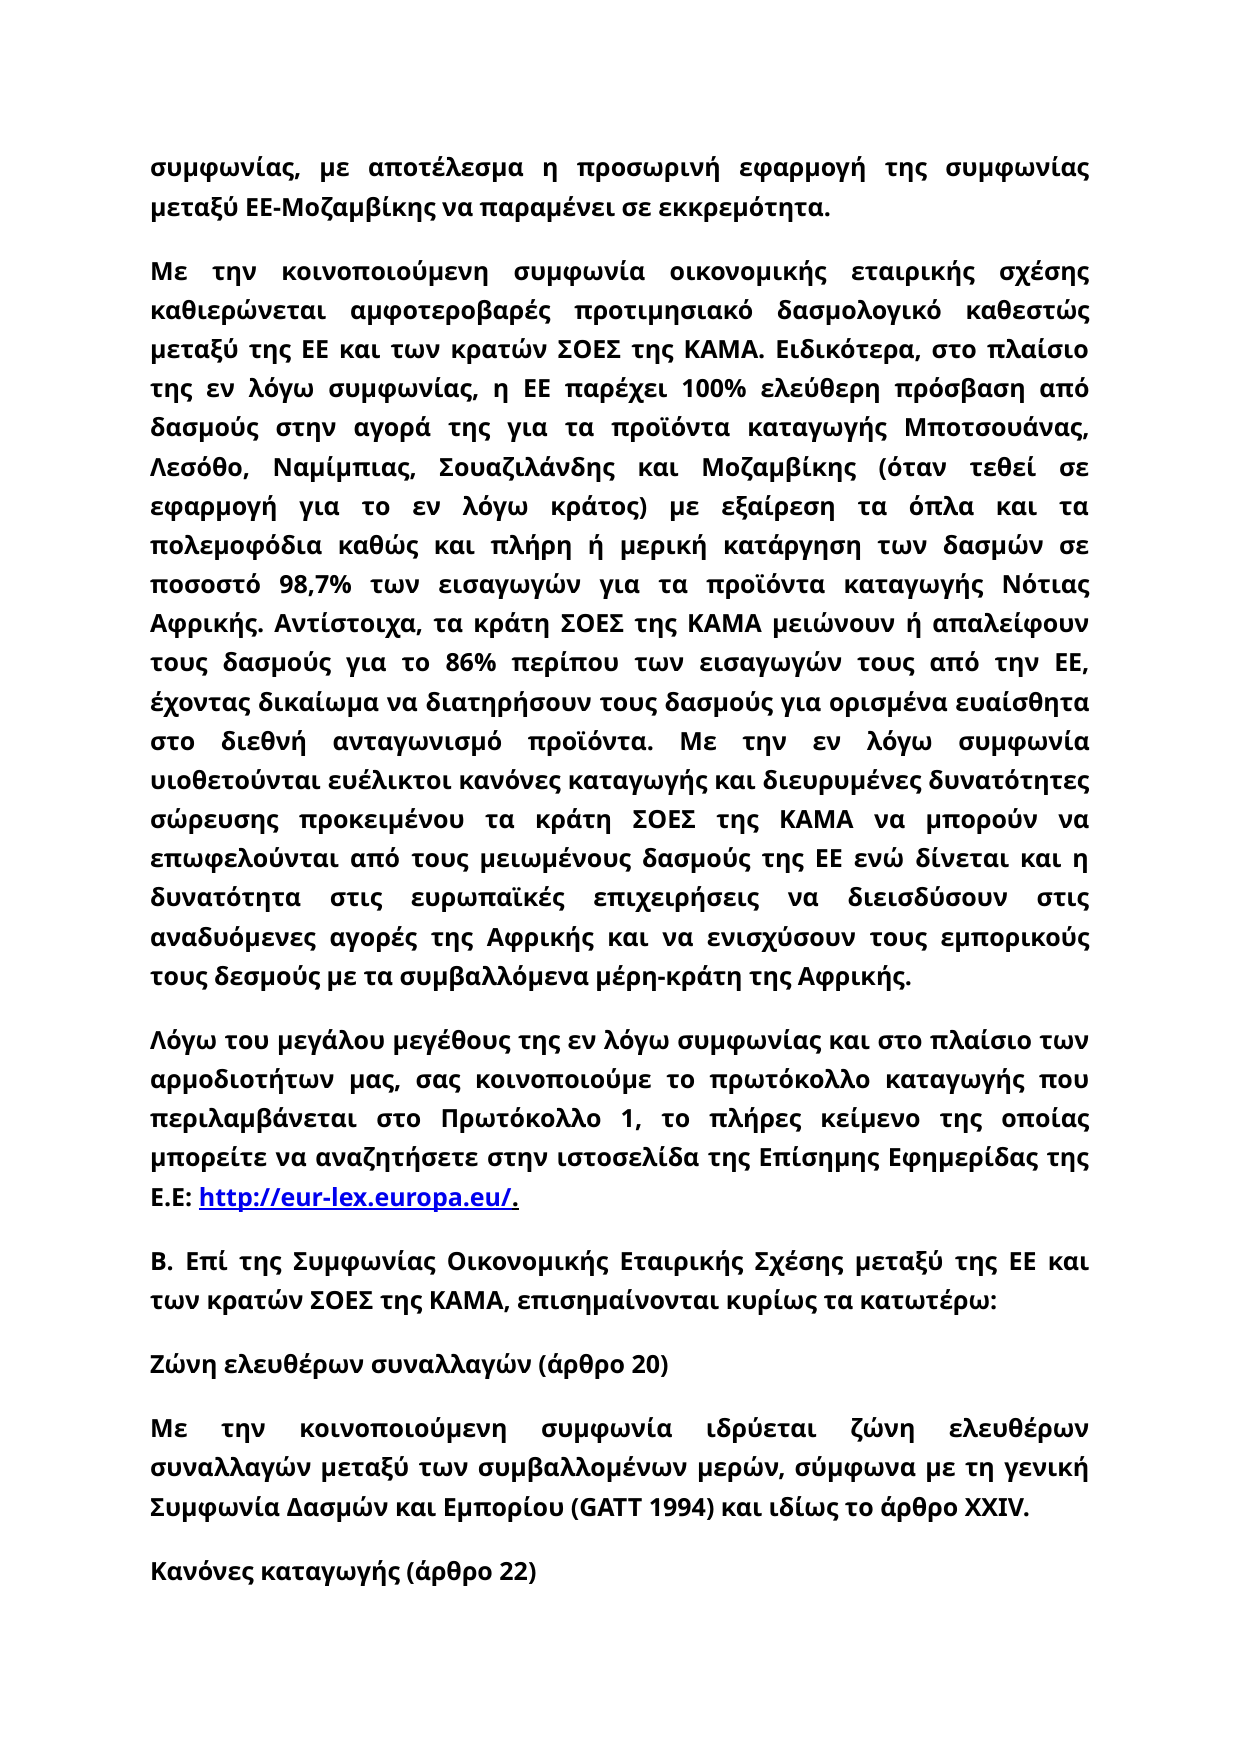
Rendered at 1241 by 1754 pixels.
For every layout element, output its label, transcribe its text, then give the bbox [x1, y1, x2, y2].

text Β. Επί της Συμφωνίας Οικονομικής Εταιρικής Σχέσης μεταξύ της ΕΕ και των κρατών ΣΟΕΣ της ΚΑΜΑ, επισημαίνονται κυρίως τα κατωτέρω: [150, 1243, 1090, 1317]
text Κανόνες καταγωγής (άρθρο 22) [150, 1553, 1090, 1587]
text Με την κοινοποιούμενη συμφωνία ιδρύεται ζώνη ελευθέρων συναλλαγών μεταξύ των συμβαλλομένων μερών, σύμφωνα με τη γενική Συμφωνία Δασμών και Εμπορίου (GATT 1994) και ιδίως το άρθρο XXIV. [150, 1411, 1090, 1523]
text συμφωνίας, με αποτέλεσμα η προσωρινή εφαρμογή της συμφωνίας μεταξύ ΕΕ-Μοζαμβίκης να παραμένει σε εκκρεμότητα. [150, 150, 1090, 223]
text Ζώνη ελευθέρων συναλλαγών (άρθρο 20) [150, 1347, 1090, 1381]
text Με την κοινοποιούμενη συμφωνία οικονομικής εταιρικής σχέσης καθιερώνεται αμφοτεροβαρές προτιμησιακό δασμολογικό καθεστώς μεταξύ της ΕΕ και των κρατών ΣΟΕΣ της ΚΑΜΑ. Ειδικότερα, στο πλαίσιο της εν λόγω συμφωνίας, η ΕΕ παρέχει 100% ελεύθερη πρόσβαση από δασμούς στην αγορά της για τα προϊόντα καταγωγής Μποτσουάνας, Λεσόθο, Ναμίμπιας, Σουαζιλάνδης και Μοζαμβίκης (όταν τεθεί σε εφαρμογή για το εν λόγω κράτος) με εξαίρεση τα όπλα και τα πολεμοφόδια καθώς και πλήρη ή μερική κατάργηση των δασμών σε ποσοστό 98,7% των εισαγωγών για τα προϊόντα καταγωγής Νότιας Αφρικής. Αντίστοιχα, τα κράτη ΣΟΕΣ της ΚΑΜΑ μειώνουν ή απαλείφουν τους δασμούς για το 86% περίπου των εισαγωγών τους από την ΕΕ, έχοντας δικαίωμα να διατηρήσουν τους δασμούς για ορισμένα ευαίσθητα στο διεθνή ανταγωνισμό προϊόντα. Με την εν λόγω συμφωνία υιοθετούνται ευέλικτοι κανόνες καταγωγής και διευρυμένες δυνατότητες σώρευσης προκειμένου τα κράτη ΣΟΕΣ της ΚΑΜΑ να μπορούν να επωφελούνται από τους μειωμένους δασμούς της ΕΕ ενώ δίνεται και η δυνατότητα στις ευρωπαϊκές επιχειρήσεις να διεισδύσουν στις αναδυόμενες αγορές της Αφρικής και να ενισχύσουν τους εμπορικούς τους δεσμούς με τα συμβαλλόμενα μέρη-κράτη της Αφρικής. [150, 253, 1090, 992]
text Λόγω του μεγάλου μεγέθους της εν λόγω συμφωνίας και στο πλαίσιο των αρμοδιοτήτων μας, σας κοινοποιούμε το πρωτόκολλο καταγωγής που περιλαμβάνεται στο Πρωτόκολλο 1, το πλήρες κείμενο της οποίας μπορείτε να αναζητήσετε στην ιστοσελίδα της Επίσημης Εφημερίδας της Ε.Ε: http://eur-lex.europa.eu/. [150, 1022, 1090, 1213]
